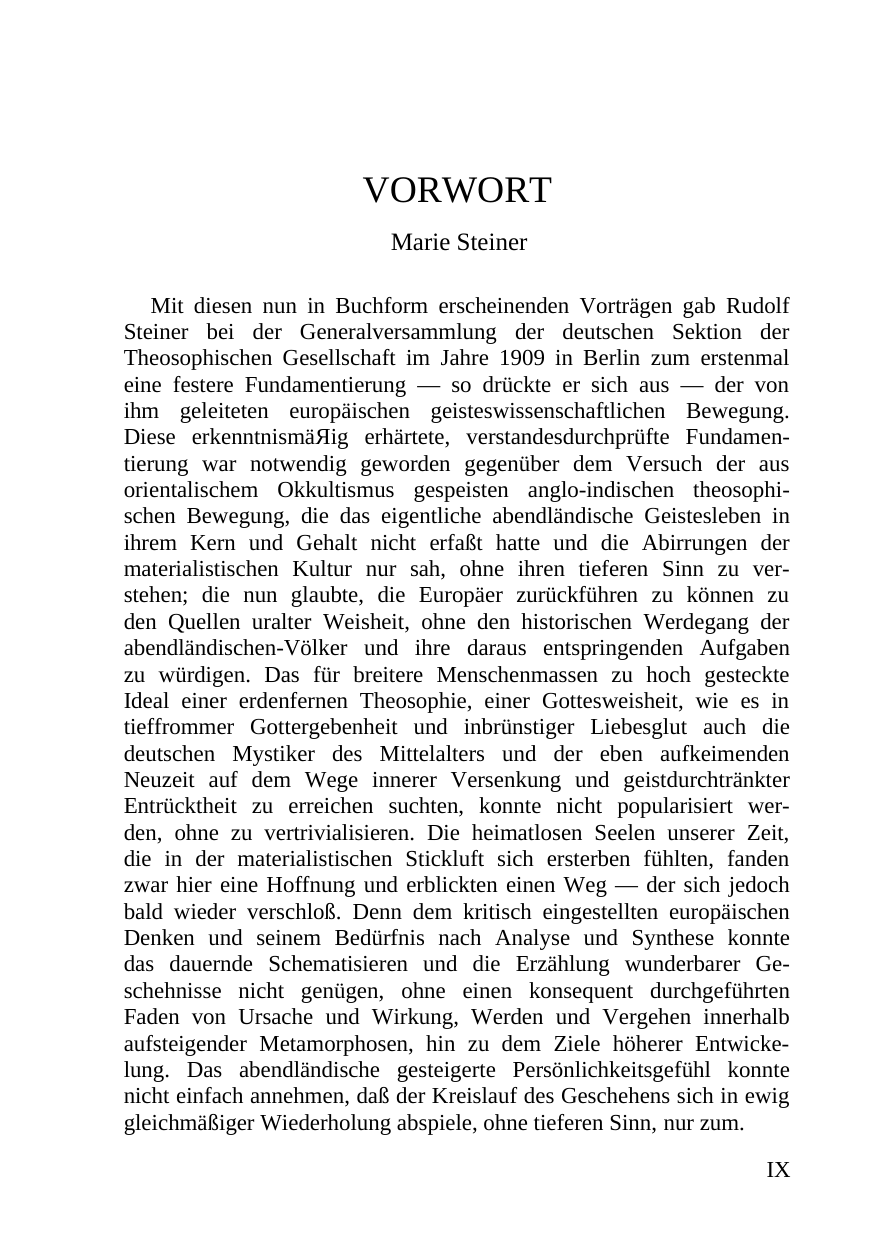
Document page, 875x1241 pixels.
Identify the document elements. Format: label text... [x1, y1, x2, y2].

text VORWORT [124, 168, 791, 211]
text Mit diesen nun in Buchform erscheinenden Vorträgen gab Rudolf Steiner bei der Generalversammlung der deutschen Sektion der Theosophischen Gesellschaft im Jahre 1909 in Berlin zum erstenmal eine festere Fundamentierung — so drückte er sich aus — der von ihm geleiteten europäischen geisteswissenschaftlichen Bewegung. Diese erkenntnismäЯig erhärtete, verstandesdurchprüfte Fundamen- tierung war notwendig geworden gegenüber dem Versuch der aus orientalischem Okkultismus gespeisten anglo-indischen theosophi- schen Bewegung, die das eigentliche abendländische Geistesleben in ihrem Kern und Gehalt nicht erfaßt hatte und die Abirrungen der materialistischen Kultur nur sah, ohne ihren tieferen Sinn zu ver- stehen; die nun glaubte, die Europäer zurückführen zu können zu den Quellen uralter Weisheit, ohne den historischen Werdegang der abendländischen-Völker und ihre daraus entspringenden Aufgaben zu würdigen. Das für breitere Menschenmassen zu hoch gesteckte Ideal einer erdenfernen Theosophie, einer Gottesweisheit, wie es in tieffrommer Gottergebenheit und inbrünstiger Liebesglut auch die deutschen Mystiker des Mittelalters und der eben aufkeimenden Neuzeit auf dem Wege innerer Versenkung und geistdurchtränkter Entrücktheit zu erreichen suchten, konnte nicht popularisiert wer- den, ohne zu vertrivialisieren. Die heimatlosen Seelen unserer Zeit, die in der materialistischen Stickluft sich ersterben fühlten, fanden zwar hier eine Hoffnung und erblickten einen Weg — der sich jedoch bald wieder verschloß. Denn dem kritisch eingestellten europäischen Denken und seinem Bedürfnis nach Analyse und Synthese konnte das dauernde Schematisieren und die Erzählung wunderbarer Ge- schehnisse nicht genügen, ohne einen konsequent durchgeführten Faden von Ursache und Wirkung, Werden und Vergehen innerhalb aufsteigender Metamorphosen, hin zu dem Ziele höherer Entwicke- lung. Das abendländische gesteigerte Persönlichkeitsgefühl konnte nicht einfach annehmen, daß der Kreislauf des Geschehens sich in ewig gleichmäßiger Wiederholung abspiele, ohne tieferen Sinn, nur zum. [123, 292, 791, 1135]
text Marie Steiner [127, 227, 791, 256]
text IX [123, 1156, 791, 1182]
